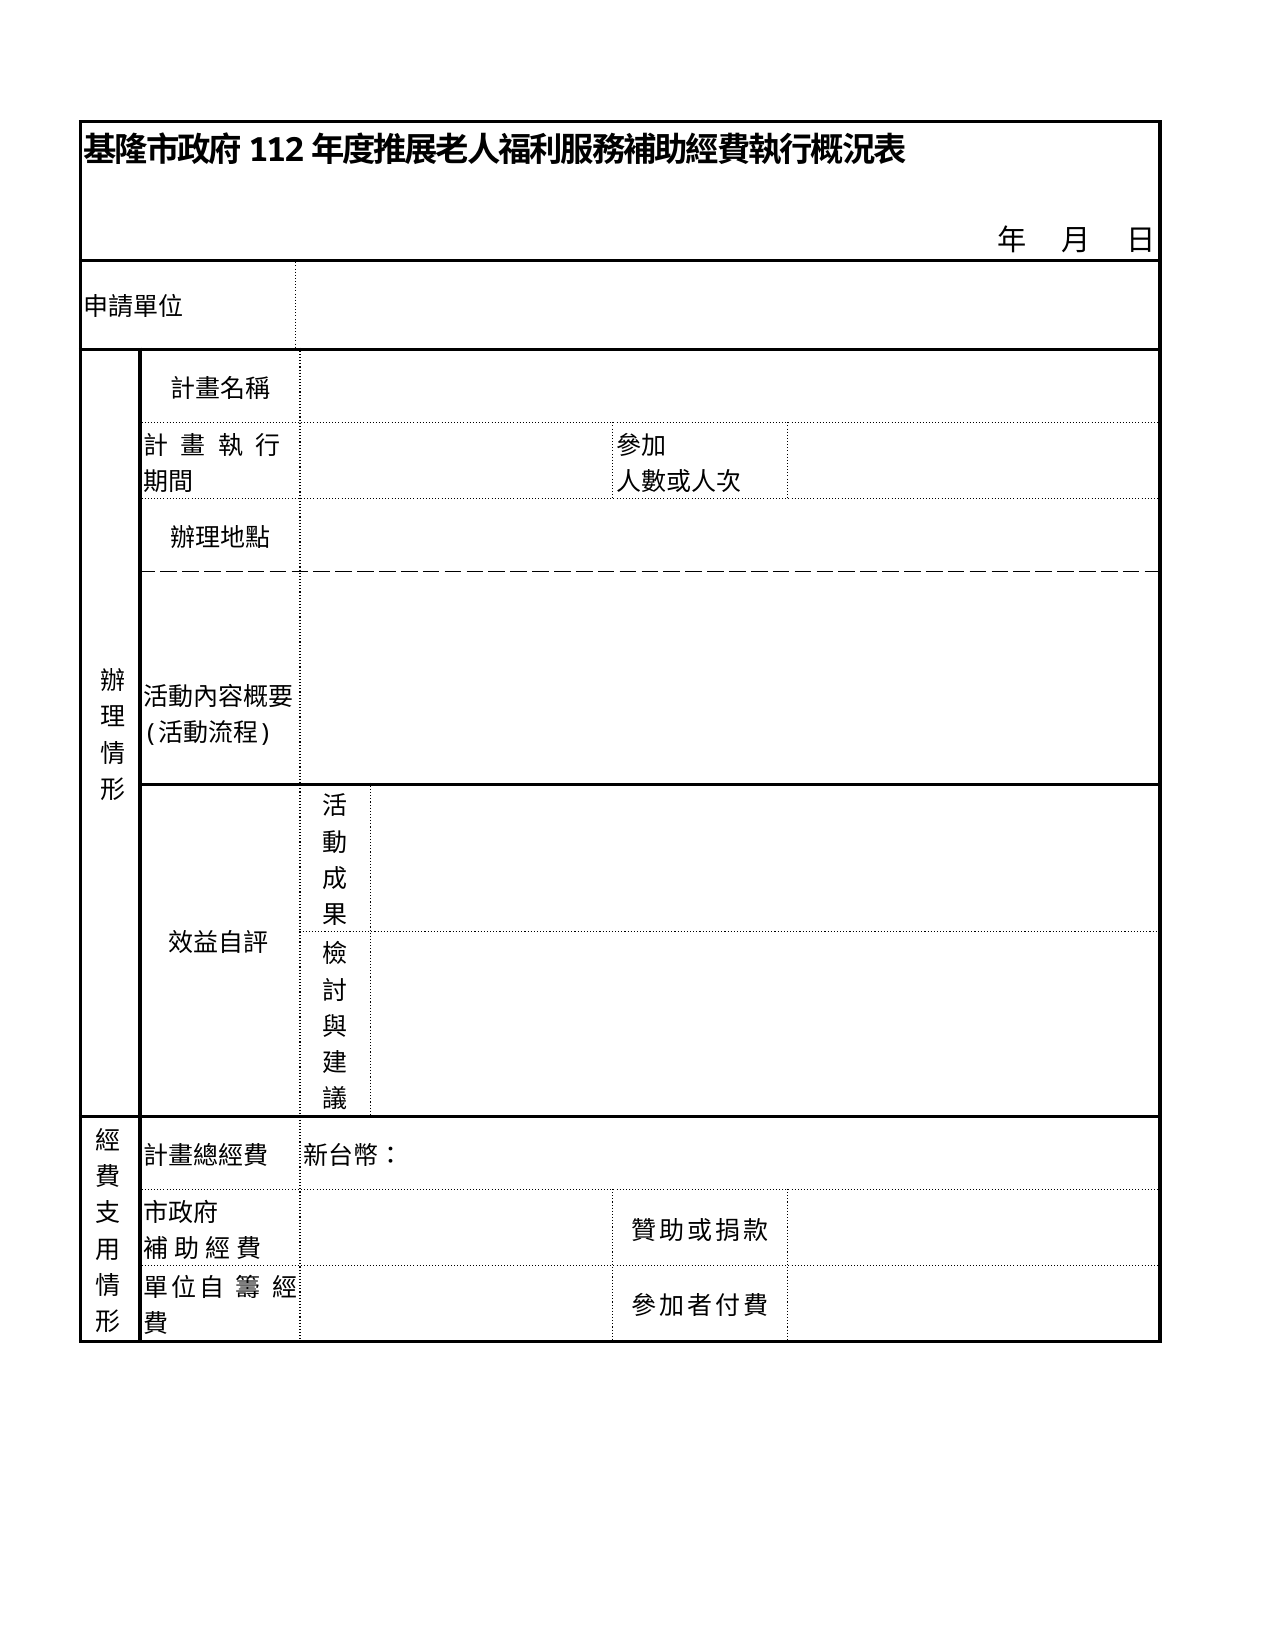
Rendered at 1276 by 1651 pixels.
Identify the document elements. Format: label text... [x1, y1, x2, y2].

table_cell [787, 422, 1158, 498]
table_cell [300, 571, 1158, 783]
table_cell 市政府 補助經費 [142, 1189, 300, 1264]
table_cell 新台幣： [300, 1118, 1158, 1189]
table_cell [295, 262, 1158, 348]
table_cell 參加 人數或人次 [613, 422, 787, 498]
table_cell 辦理情形 [82, 351, 138, 1115]
table_cell 計畫名稱 [142, 351, 300, 422]
table_cell [300, 1189, 613, 1264]
table_cell [300, 498, 1158, 571]
table_cell [787, 1265, 1158, 1340]
table_cell 贊助或捐款 [613, 1189, 787, 1264]
table_cell [300, 1265, 613, 1340]
table_cell 效益自評 [142, 786, 300, 1115]
table_cell 檢 討 與 建 議 [300, 931, 370, 1115]
table_cell 經費支用情形 [82, 1118, 138, 1340]
table_header 基隆市政府112年度推展老人福利服務補助經費執行概況表 年 月 日 [82, 123, 1158, 259]
table_cell 活動內容概要 (活動流程) [142, 571, 300, 783]
table_cell 計 畫 執 行 期間 [142, 422, 300, 498]
table_cell [300, 422, 613, 498]
table_cell [787, 1189, 1158, 1264]
table_cell [370, 931, 1158, 1115]
table_cell 申請單位 [82, 262, 295, 348]
table_cell 辦理地點 [142, 498, 300, 571]
table_cell 參加者付費 [613, 1265, 787, 1340]
table_cell [300, 351, 1158, 422]
table_cell 活 動 成 果 [300, 786, 370, 931]
table_cell [370, 786, 1158, 931]
table_cell 單位自籌經費 [142, 1265, 300, 1340]
table_cell 計畫總經費 [142, 1118, 300, 1189]
